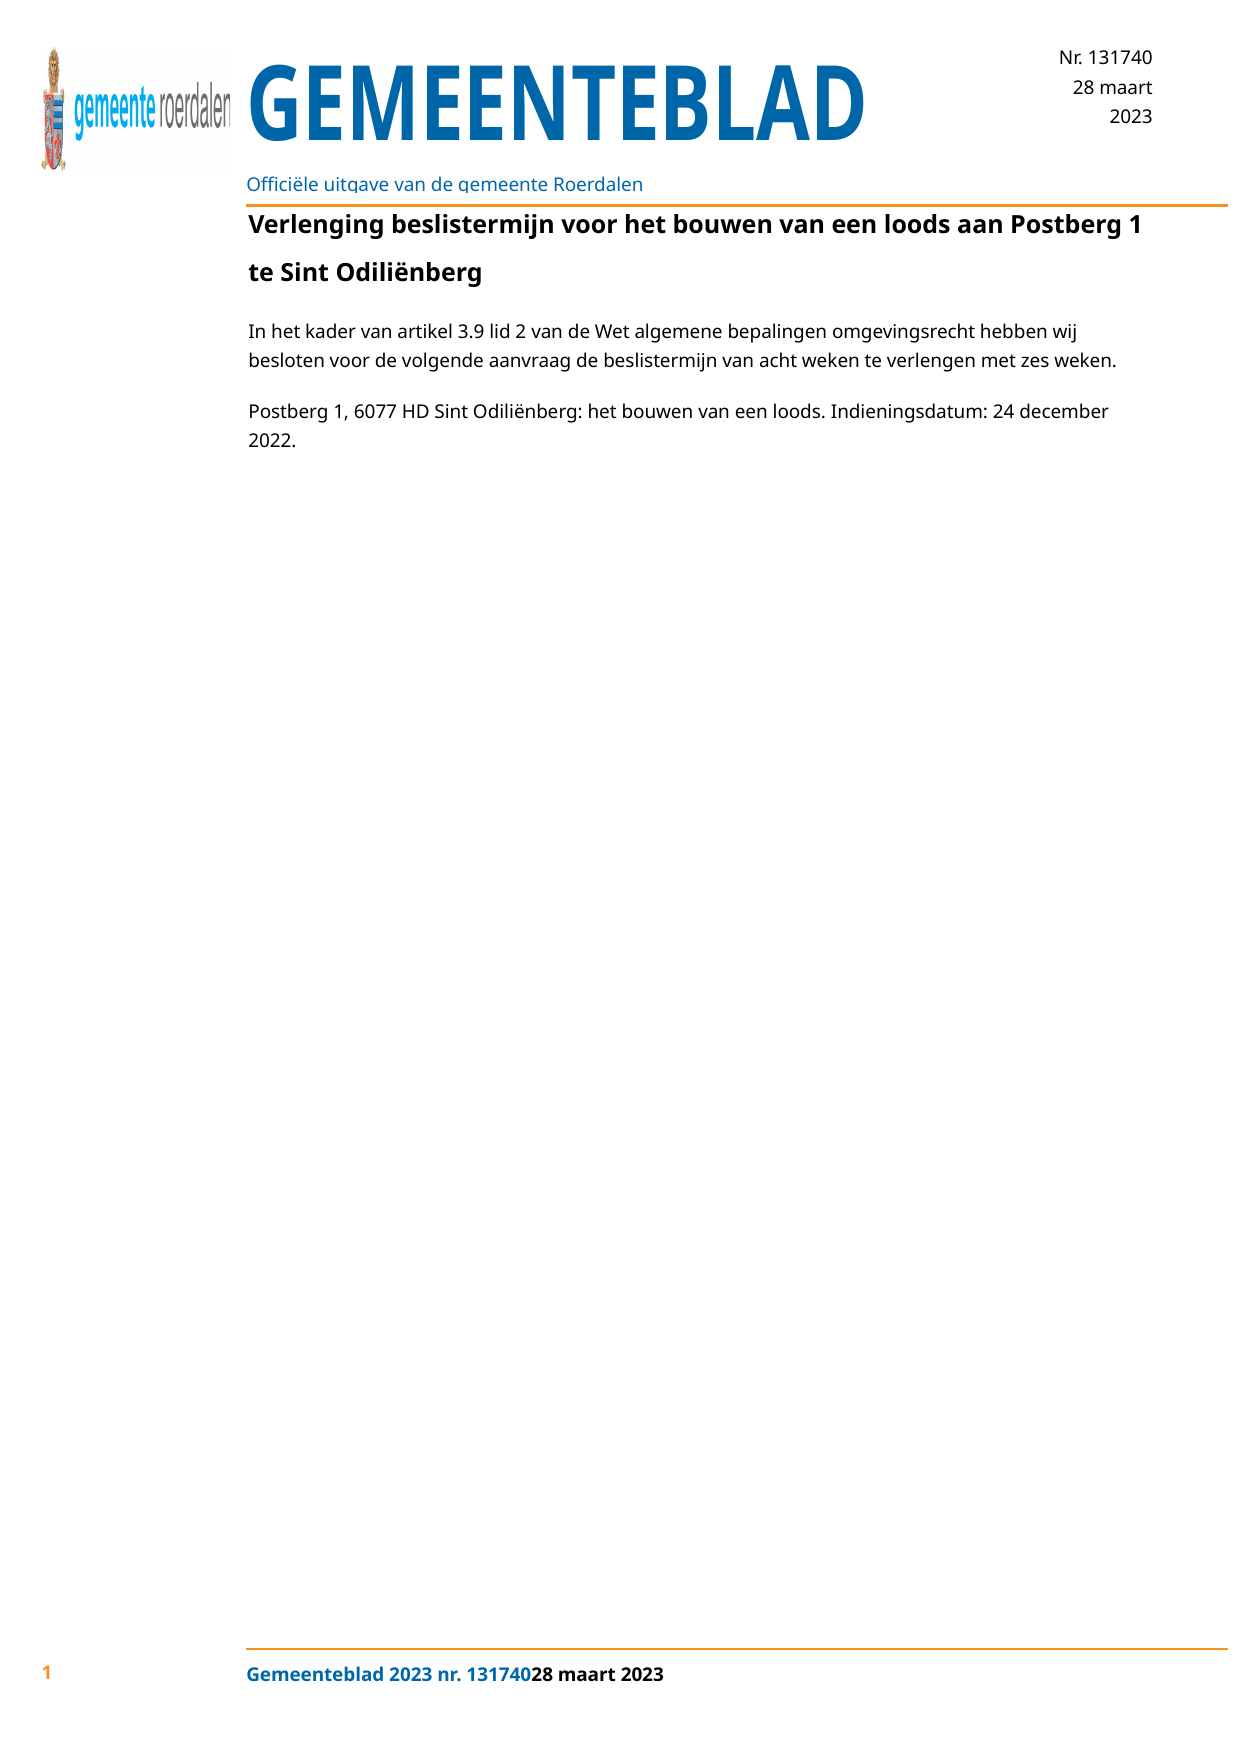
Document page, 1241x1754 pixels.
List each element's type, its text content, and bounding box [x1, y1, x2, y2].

text Verlenging beslistermijn voor het bouwen van een loods aan Postberg 1 te Sint Odiliënberg [248, 207, 1152, 288]
picture [41, 47, 231, 172]
text In het kader van artikel 3.9 lid 2 van de Wet algemene bepalingen omgevingsrecht hebben wij besloten voor de volgende aanvraag de beslistermijn van acht weken te verlengen met zes weken. [248, 318, 1152, 373]
text Postberg 1, 6077 HD Sint Odiliënberg: het bouwen van een loods. Indieningsdatum: 24 december 2022. [248, 398, 1152, 453]
